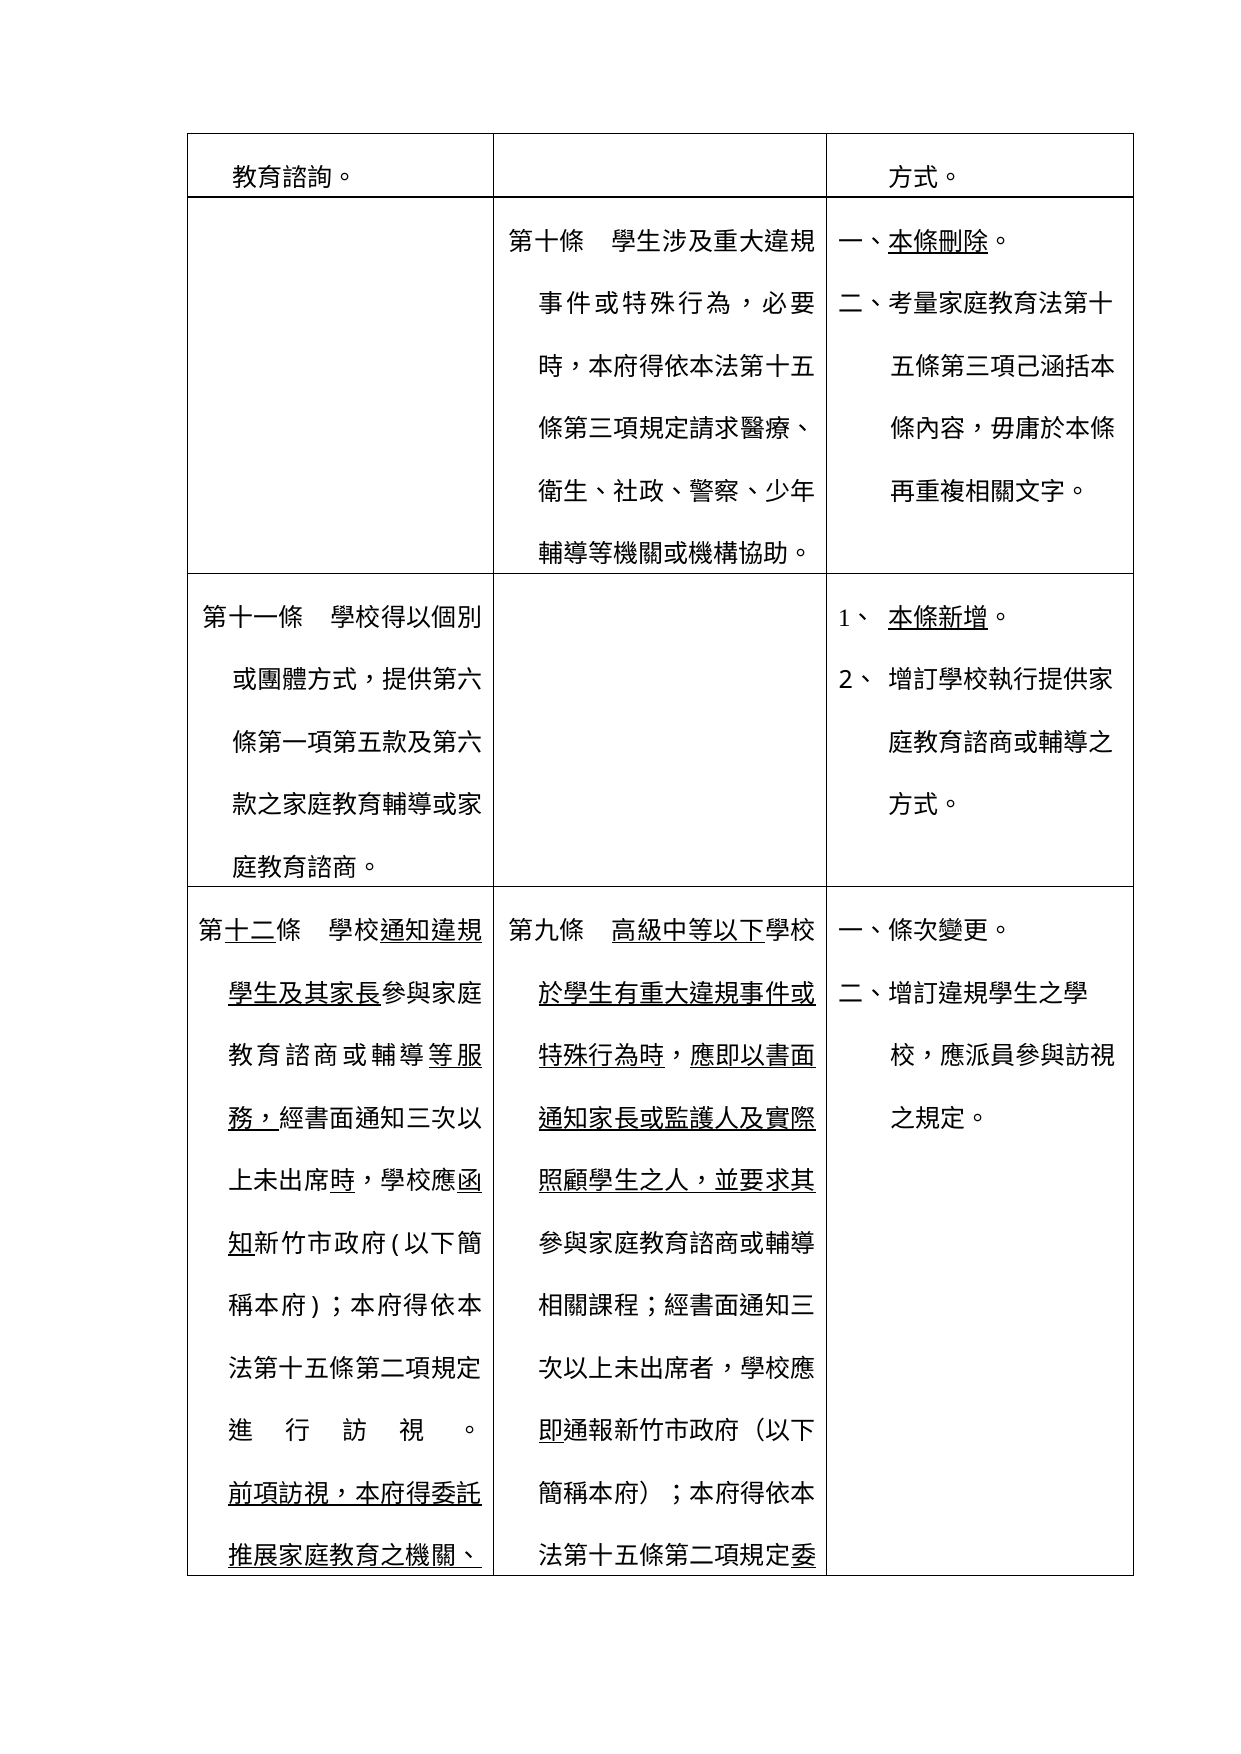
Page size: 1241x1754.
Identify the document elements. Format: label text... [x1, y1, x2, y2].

table_cell 第九條 高級中等以下學校於學生有重大違規事件或特殊行為時，應即以書面通知家長或監護人及實際照顧學生之人，並要求其參與家庭教育諮商或輔導相關課程；經書面通知三次以上未出席者，學校應即通報新竹市政府（以下簡稱本府）；本府得依本法第十五條第二項規定委 [494, 887, 826, 1574]
table_cell 一、本條刪除。 二、考量家庭教育法第十五條第三項己涵括本條內容，毋庸於本條再重複相關文字。 [827, 198, 1133, 572]
table_cell 第十二條 學校通知違規學生及其家長參與家庭教育諮商或輔導等服務，經書面通知三次以上未出席時，學校應函知新竹市政府(以下簡稱本府)；本府得依本法第十五條第二項規定進行訪視。 前項訪視，本府得委託推展家庭教育之機關、 [188, 887, 493, 1574]
table_cell 第十條 學生涉及重大違規事件或特殊行為，必要時，本府得依本法第十五條第三項規定請求醫療、衛生、社政、警察、少年輔導等機關或機構協助。 [494, 198, 826, 572]
table_cell [494, 574, 826, 886]
table_cell 本條新增。 增訂學校執行提供家庭教育諮商或輔導之方式。 [827, 134, 1133, 196]
table_cell [188, 198, 493, 572]
table_cell 教育諮詢。 [188, 134, 493, 196]
table_cell 第十一條 學校得以個別或團體方式，提供第六條第一項第五款及第六款之家庭教育輔導或家庭教育諮商。 [188, 574, 493, 886]
table_cell 本條新增。 增訂學校執行提供家庭教育諮商或輔導之方式。 [827, 574, 1133, 886]
table_cell 一、條次變更。 二、增訂違規學生之學校，應派員參與訪視之規定。 [827, 887, 1133, 1574]
table_cell [494, 134, 826, 196]
